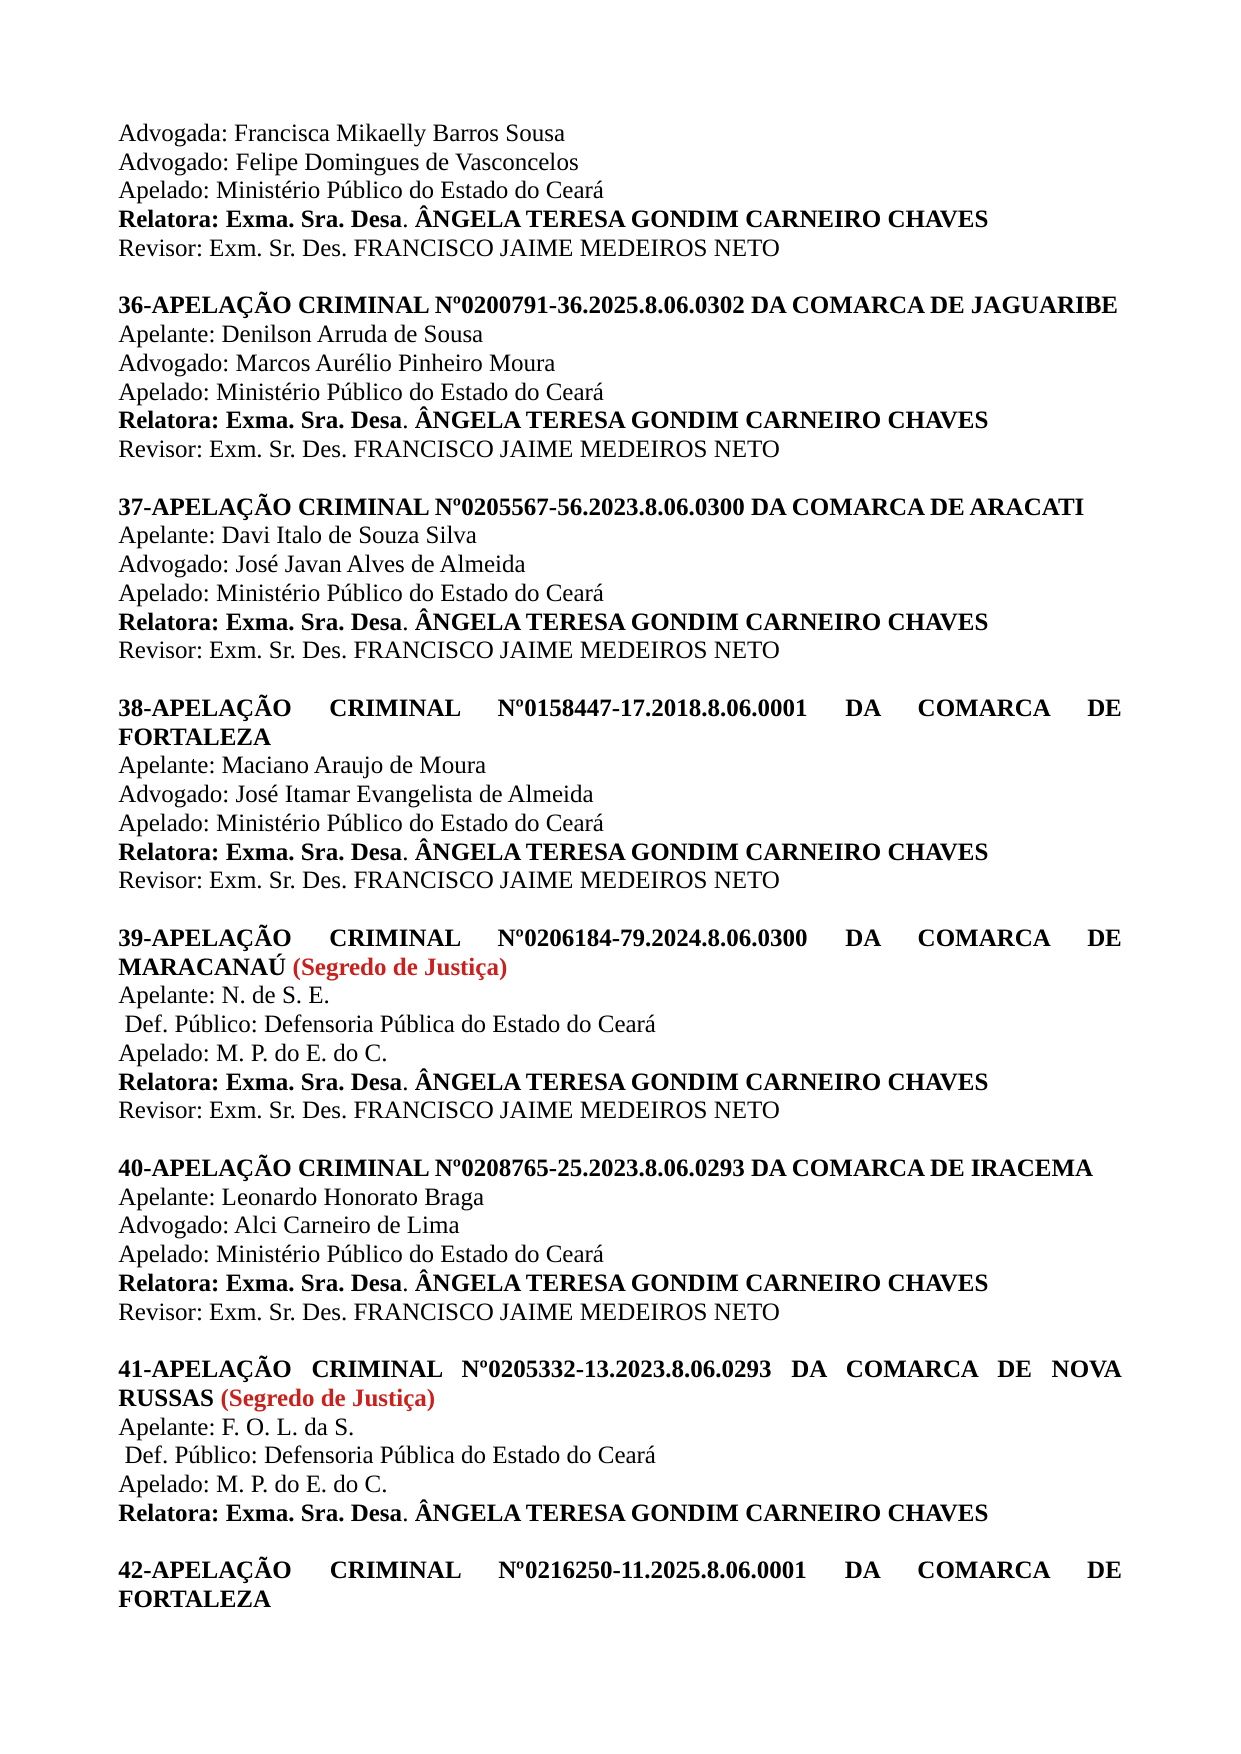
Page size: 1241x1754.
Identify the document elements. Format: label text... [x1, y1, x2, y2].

text 41-APELAÇÃO CRIMINAL Nº0205332-13.2023.8.06.0293 DA COMARCA DE NOVA RUSSAS (Segredo de Justiça) [118, 1354, 1122, 1412]
text Relatora: Exma. Sra. Desa. ÂNGELA TERESA GONDIM CARNEIRO CHAVES [118, 1268, 1122, 1297]
text Relatora: Exma. Sra. Desa. ÂNGELA TERESA GONDIM CARNEIRO CHAVES [118, 1498, 1122, 1527]
text Revisor: Exm. Sr. Des. FRANCISCO JAIME MEDEIROS NETO [118, 1297, 1122, 1326]
text Relatora: Exma. Sra. Desa. ÂNGELA TERESA GONDIM CARNEIRO CHAVES [118, 1067, 1122, 1096]
text Relatora: Exma. Sra. Desa. ÂNGELA TERESA GONDIM CARNEIRO CHAVES [118, 607, 1122, 636]
text 42-APELAÇÃO CRIMINAL Nº0216250-11.2025.8.06.0001 DA COMARCA DE FORTALEZA [118, 1556, 1122, 1613]
text Revisor: Exm. Sr. Des. FRANCISCO JAIME MEDEIROS NETO [118, 233, 1122, 262]
text Relatora: Exma. Sra. Desa. ÂNGELA TERESA GONDIM CARNEIRO CHAVES [118, 406, 1122, 434]
text Advogado: Marcos Aurélio Pinheiro Moura [118, 348, 1122, 377]
text 40-APELAÇÃO CRIMINAL Nº0208765-25.2023.8.06.0293 DA COMARCA DE IRACEMA [118, 1153, 1122, 1182]
text Revisor: Exm. Sr. Des. FRANCISCO JAIME MEDEIROS NETO [118, 636, 1122, 664]
text Relatora: Exma. Sra. Desa. ÂNGELA TERESA GONDIM CARNEIRO CHAVES [118, 837, 1122, 866]
text Apelante: Denilson Arruda de Sousa [118, 319, 1122, 348]
text Def. Público: Defensoria Pública do Estado do Ceará [118, 1009, 1122, 1038]
text Relatora: Exma. Sra. Desa. ÂNGELA TERESA GONDIM CARNEIRO CHAVES [118, 204, 1122, 233]
text 39-APELAÇÃO CRIMINAL Nº0206184-79.2024.8.06.0300 DA COMARCA DE MARACANAÚ (Segredo de Justiça) [118, 923, 1122, 981]
text Apelado: Ministério Público do Estado do Ceará [118, 377, 1122, 406]
text Apelado: Ministério Público do Estado do Ceará [118, 578, 1122, 607]
text Apelado: M. P. do E. do C. [118, 1038, 1122, 1067]
text 38-APELAÇÃO CRIMINAL Nº0158447-17.2018.8.06.0001 DA COMARCA DE FORTALEZA [118, 693, 1122, 751]
text Revisor: Exm. Sr. Des. FRANCISCO JAIME MEDEIROS NETO [118, 866, 1122, 894]
text Apelado: M. P. do E. do C. [118, 1469, 1122, 1498]
text Advogado: José Itamar Evangelista de Almeida [118, 779, 1122, 808]
text Revisor: Exm. Sr. Des. FRANCISCO JAIME MEDEIROS NETO [118, 434, 1122, 463]
text Apelante: N. de S. E. [118, 981, 1122, 1009]
text Apelado: Ministério Público do Estado do Ceará [118, 1239, 1122, 1268]
text Advogado: José Javan Alves de Almeida [118, 549, 1122, 578]
text 37-APELAÇÃO CRIMINAL Nº0205567-56.2023.8.06.0300 DA COMARCA DE ARACATI [118, 492, 1122, 521]
text Apelante: F. O. L. da S. [118, 1412, 1122, 1441]
text Apelante: Leonardo Honorato Braga [118, 1182, 1122, 1211]
text Advogado: Felipe Domingues de Vasconcelos [118, 147, 1122, 176]
text Apelante: Maciano Araujo de Moura [118, 751, 1122, 779]
text 36-APELAÇÃO CRIMINAL Nº0200791-36.2025.8.06.0302 DA COMARCA DE JAGUARIBE [118, 291, 1122, 319]
text Revisor: Exm. Sr. Des. FRANCISCO JAIME MEDEIROS NETO [118, 1096, 1122, 1124]
text Def. Público: Defensoria Pública do Estado do Ceará [118, 1441, 1122, 1469]
text Advogado: Alci Carneiro de Lima [118, 1211, 1122, 1239]
text Advogada: Francisca Mikaelly Barros Sousa [118, 118, 1122, 147]
text Apelado: Ministério Público do Estado do Ceará [118, 176, 1122, 204]
text Apelante: Davi Italo de Souza Silva [118, 521, 1122, 549]
text Apelado: Ministério Público do Estado do Ceará [118, 808, 1122, 837]
